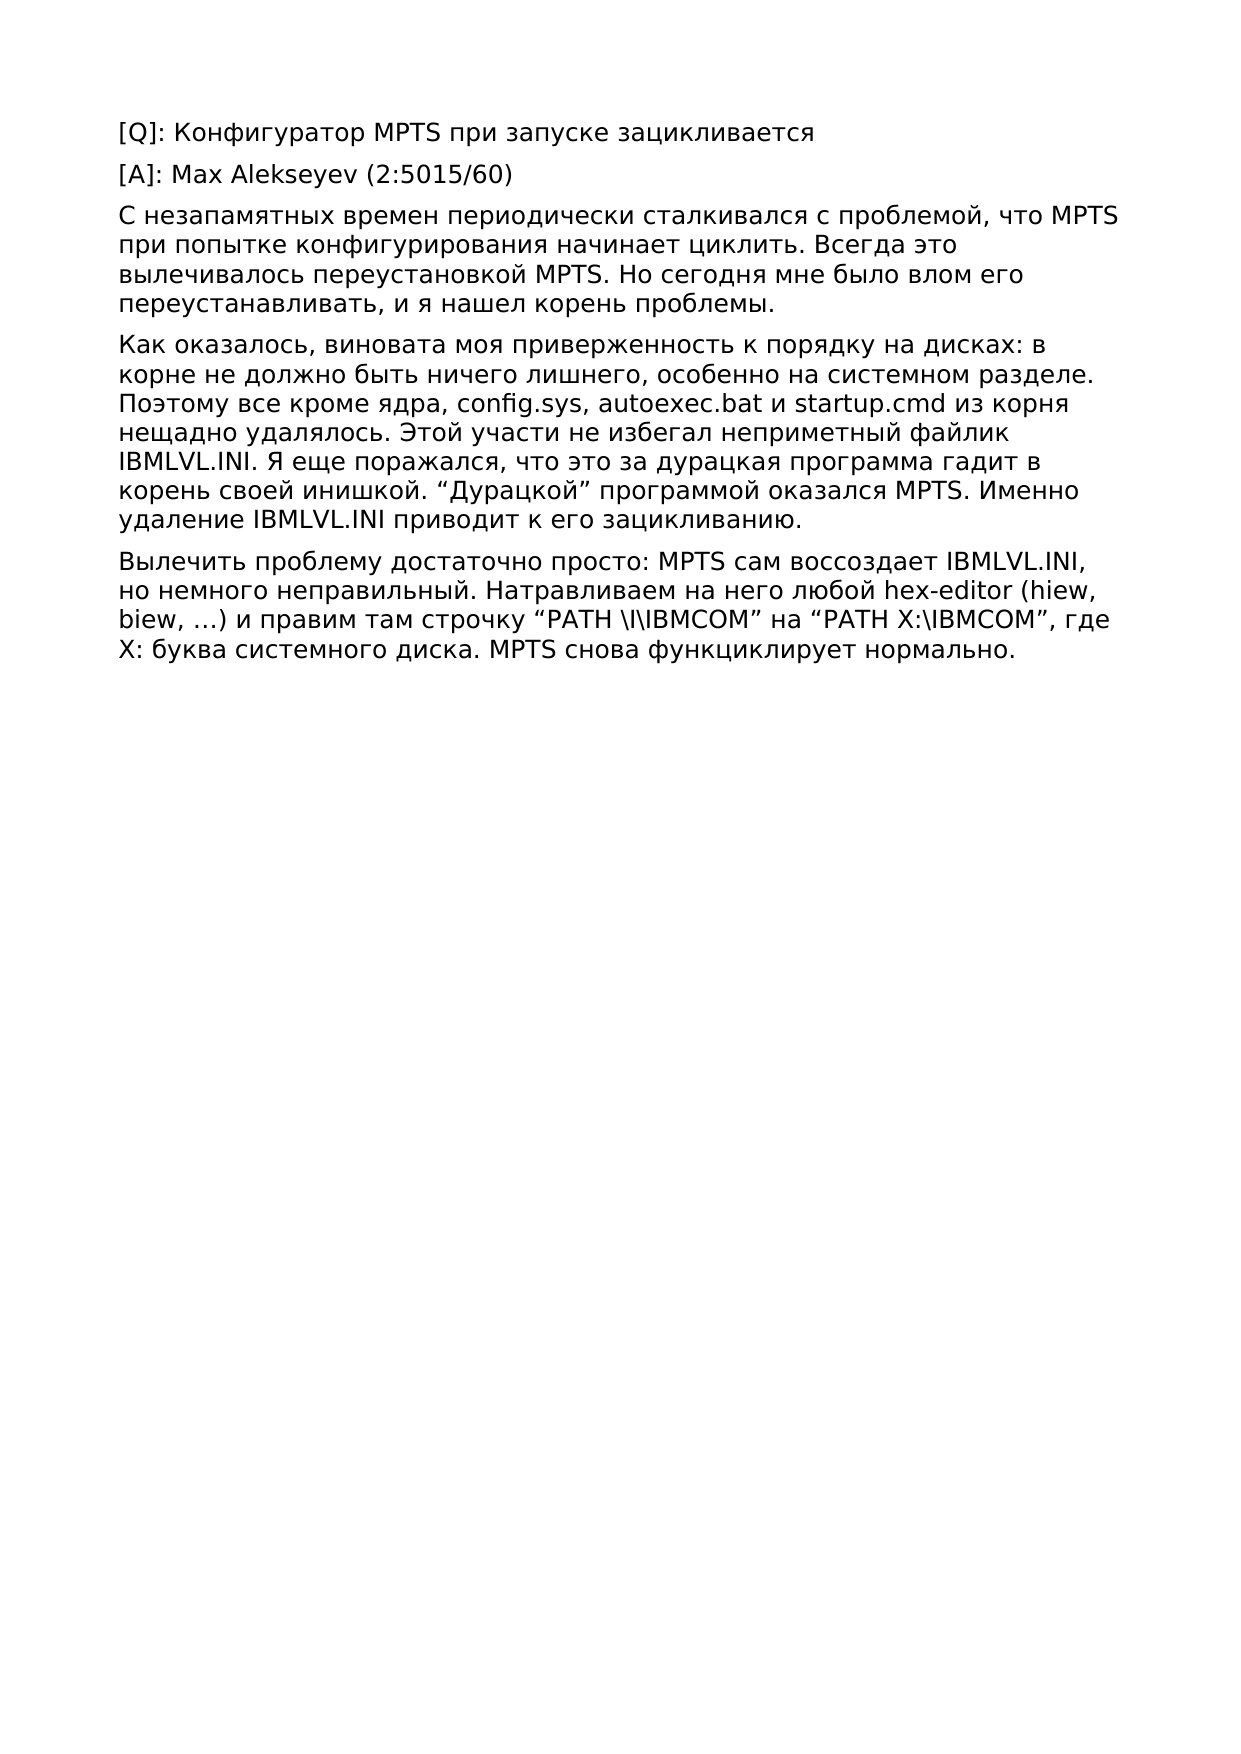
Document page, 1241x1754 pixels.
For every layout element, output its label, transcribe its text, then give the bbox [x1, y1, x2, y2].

text [A]: Max Alekseyev (2:5015/60) [118, 160, 1122, 189]
text [Q]: Конфигуратор MPTS при запуске зацикливается [118, 118, 1122, 147]
text Вылечить проблему достаточно просто: MPTS сам воссоздает IBMLVL.INI, но немного неправильный. Hатравливаем на него любой hex-editor (hiew, biew, …) и правим там строчку “PATH \I\IBMCOM” на “PATH X:\IBMCOM”, где X: буква системного диска. MPTS снова функциклирует нормально. [118, 547, 1122, 664]
text С незапамятных времен периодически сталкивался с проблемой, что MPTS при попытке конфигурирования начинает циклить. Всегда это вылечивалось переустановкой MPTS. Hо сегодня мне было влом его переустанавливать, и я нашел корень проблемы. [118, 201, 1122, 318]
text Как оказалось, виновата моя приверженность к порядку на дисках: в корне не должно быть ничего лишнего, особенно на системном разделе. Поэтому все кроме ядра, config.sys, autoexec.bat и startup.cmd из корня нещадно удалялось. Этой участи не избегал неприметный файлик IBMLVL.INI. Я еще поражался, что это за дурацкая программа гадит в корень своей инишкой. “Дурацкой” программой оказался MPTS. Именно удаление IBMLVL.INI приводит к его зацикливанию. [118, 331, 1122, 535]
